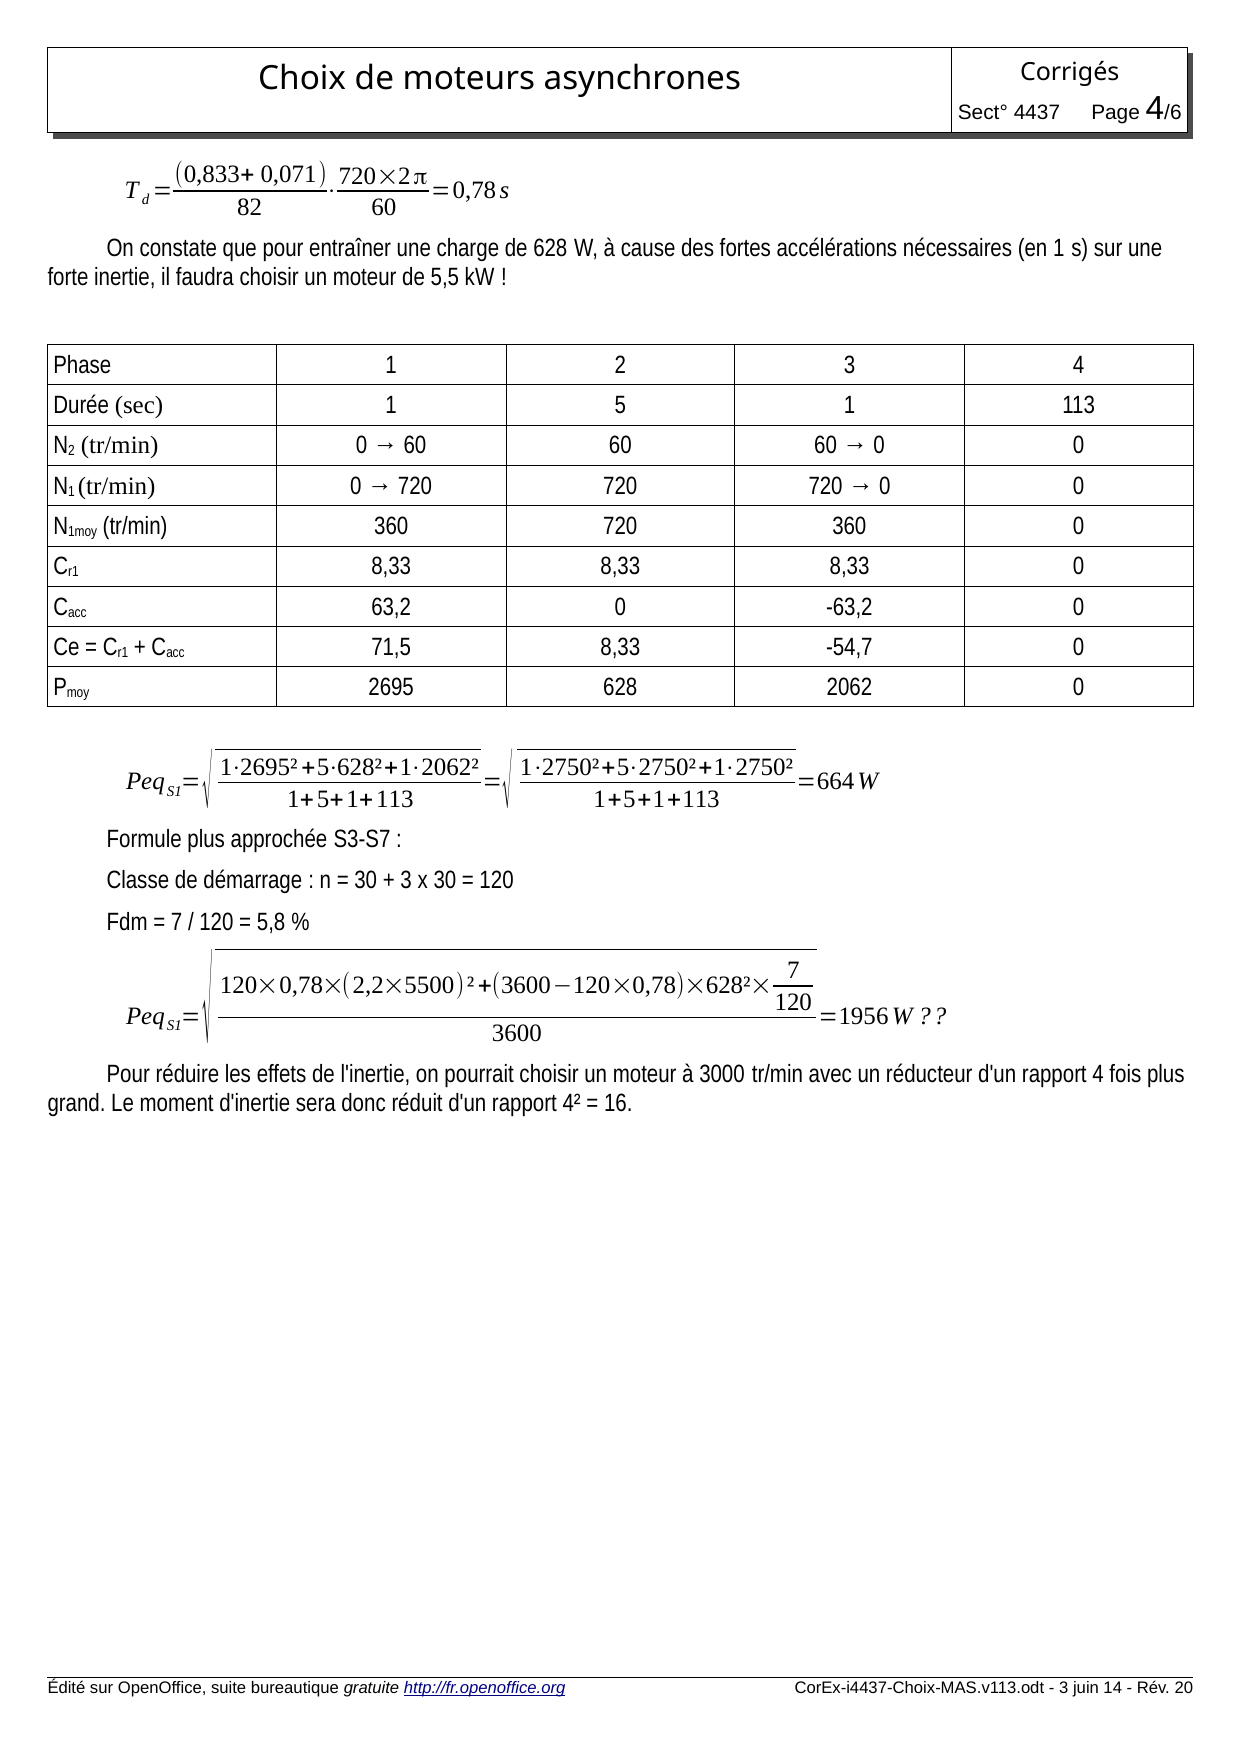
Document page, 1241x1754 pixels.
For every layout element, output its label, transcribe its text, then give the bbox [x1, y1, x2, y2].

table_header 3 [735, 345, 964, 384]
subtitle Classe de démarrage : n = 30 + 3 x 30 = 120 [47, 865, 1193, 894]
table_cell 0 [965, 426, 1193, 465]
table_cell 360 [735, 506, 964, 546]
table_cell -54,7 [735, 627, 964, 666]
table_cell Pmoy [48, 667, 276, 706]
subtitle Fdm = 7 / 120 = 5,8 % [47, 907, 1193, 935]
table_cell 0 [965, 506, 1193, 546]
table_cell 60 → 0 [735, 426, 964, 465]
table_cell 1 [735, 385, 964, 424]
table_cell 2062 [735, 667, 964, 706]
table_cell 8,33 [277, 547, 506, 586]
table_cell 60 [507, 426, 734, 465]
table_cell 0 → 720 [277, 466, 506, 505]
table_cell 0 [965, 667, 1193, 706]
subtitle Formule plus approchée S3-S7 : [47, 824, 1193, 853]
table_cell Ce = Cr1 + Cacc [48, 627, 276, 666]
table_cell 8,33 [507, 627, 734, 666]
table_cell 71,5 [277, 627, 506, 666]
table_cell -63,2 [735, 587, 964, 626]
table_cell 0 → 60 [277, 426, 506, 465]
table_cell 63,2 [277, 587, 506, 626]
table_cell 0 [965, 627, 1193, 666]
table_cell Cr1 [48, 547, 276, 586]
table_cell 0 [507, 587, 734, 626]
table_cell N1moy (tr/min) [48, 506, 276, 546]
table_cell 113 [965, 385, 1193, 424]
table_cell 2695 [277, 667, 506, 706]
table_cell 720 → 0 [735, 466, 964, 505]
table_cell 628 [507, 667, 734, 706]
table_cell 5 [507, 385, 734, 424]
table_cell 8,33 [507, 547, 734, 586]
table_header 2 [507, 345, 734, 384]
table_cell 0 [965, 466, 1193, 505]
subtitle On constate que pour entraîner une charge de 628 W, à cause des fortes accélérations nécessaires (en 1 s) sur une forte inertie, il faudra choisir un moteur de 5,5 kW ! [47, 233, 1193, 290]
table_header 4 [965, 345, 1193, 384]
table_cell Cacc [48, 587, 276, 626]
table_cell N2 (tr/min) [48, 426, 276, 465]
table_header Phase [48, 345, 276, 384]
table_cell 360 [277, 506, 506, 546]
table_cell 8,33 [735, 547, 964, 586]
table_cell Durée (sec) [48, 385, 276, 424]
table_cell 720 [507, 506, 734, 546]
table_header 1 [277, 345, 506, 384]
table_cell 0 [965, 587, 1193, 626]
table_cell N1 (tr/min) [48, 466, 276, 505]
table_cell 720 [507, 466, 734, 505]
subtitle Pour réduire les effets de l'inertie, on pourrait choisir un moteur à 3000 tr/min avec un réducteur d'un rapport 4 fois plus grand. Le moment d'inertie sera donc réduit d'un rapport 4² = 16. [47, 1059, 1193, 1116]
table_cell 1 [277, 385, 506, 424]
table_cell 0 [965, 547, 1193, 586]
